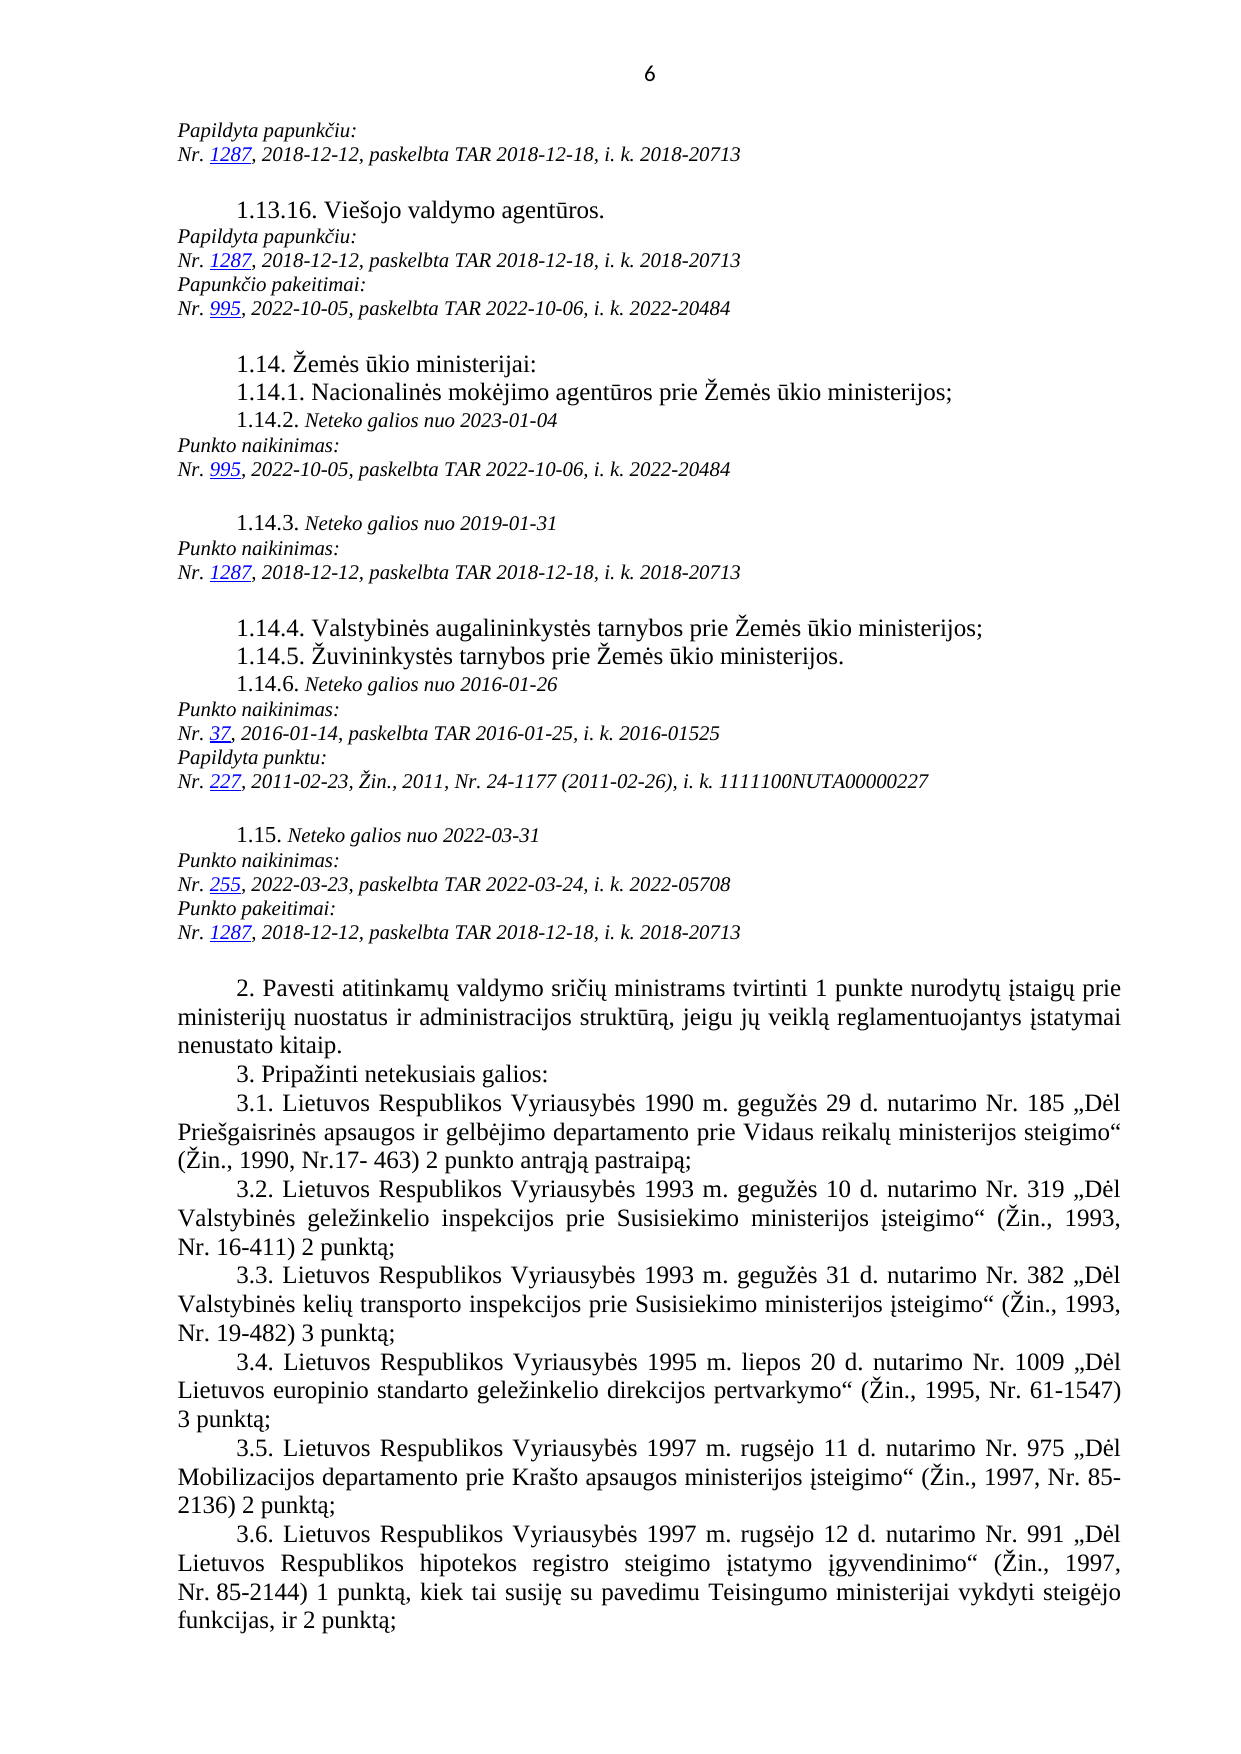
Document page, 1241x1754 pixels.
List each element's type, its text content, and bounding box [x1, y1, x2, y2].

text 3.1. Lietuvos Respublikos Vyriausybės 1990 m. gegužės 29 d. nutarimo Nr. 185 „Dėl Priešgaisrinės apsaugos ir gelbėjimo departamento prie Vidaus reikalų ministerijos steigimo“ (Žin., 1990, Nr.17- 463) 2 punkto antrąją pastraipą; [177, 1088, 1122, 1174]
text Nr. 1287, 2018-12-12, paskelbta TAR 2018-12-18, i. k. 2018-20713 [177, 248, 1122, 272]
text Punkto naikinimas: [177, 697, 1122, 721]
text Nr. 255, 2022-03-23, paskelbta TAR 2022-03-24, i. k. 2022-05708 [177, 872, 1122, 896]
text 1.14.1. Nacionalinės mokėjimo agentūros prie Žemės ūkio ministerijos; [177, 377, 1122, 406]
text 3.3. Lietuvos Respublikos Vyriausybės 1993 m. gegužės 31 d. nutarimo Nr. 382 „Dėl Valstybinės kelių transporto inspekcijos prie Susisiekimo ministerijos įsteigimo“ (Žin., 1993, Nr. 19-482) 3 punktą; [177, 1260, 1122, 1347]
text Nr. 1287, 2018-12-12, paskelbta TAR 2018-12-18, i. k. 2018-20713 [177, 920, 1122, 944]
text 3.2. Lietuvos Respublikos Vyriausybės 1993 m. gegužės 10 d. nutarimo Nr. 319 „Dėl Valstybinės geležinkelio inspekcijos prie Susisiekimo ministerijos įsteigimo“ (Žin., 1993, Nr. 16-411) 2 punktą; [177, 1174, 1122, 1260]
text 1.15. Neteko galios nuo 2022-03-31 [177, 822, 1122, 848]
text 3.6. Lietuvos Respublikos Vyriausybės 1997 m. rugsėjo 12 d. nutarimo Nr. 991 „Dėl Lietuvos Respublikos hipotekos registro steigimo įstatymo įgyvendinimo“ (Žin., 1997, Nr. 85-2144) 1 punktą, kiek tai susiję su pavedimu Teisingumo ministerijai vykdyti steigėjo funkcijas, ir 2 punktą; [177, 1519, 1122, 1634]
text Punkto naikinimas: [177, 536, 1122, 560]
text 1.14.4. Valstybinės augalininkystės tarnybos prie Žemės ūkio ministerijos; [177, 613, 1122, 641]
text Punkto naikinimas: [177, 433, 1122, 457]
text 1.14.3. Neteko galios nuo 2019-01-31 [177, 509, 1122, 536]
text Punkto naikinimas: [177, 848, 1122, 872]
text 2. Pavesti atitinkamų valdymo sričių ministrams tvirtinti 1 punkte nurodytų įstaigų prie ministerijų nuostatus ir administracijos struktūrą, jeigu jų veiklą reglamentuojantys įstatymai nenustato kitaip. [177, 973, 1122, 1059]
text Papunkčio pakeitimai: [177, 272, 1122, 296]
text 1.14.2. Neteko galios nuo 2023-01-04 [177, 406, 1122, 433]
text 1.14.5. Žuvininkystės tarnybos prie Žemės ūkio ministerijos. [177, 641, 1122, 670]
text Nr. 1287, 2018-12-12, paskelbta TAR 2018-12-18, i. k. 2018-20713 [177, 560, 1122, 584]
text 3. Pripažinti netekusiais galios: [177, 1059, 1122, 1088]
text Nr. 1287, 2018-12-12, paskelbta TAR 2018-12-18, i. k. 2018-20713 [177, 142, 1122, 166]
text Nr. 37, 2016-01-14, paskelbta TAR 2016-01-25, i. k. 2016-01525 [177, 721, 1122, 745]
text Papildyta papunkčiu: [177, 224, 1122, 248]
text Nr. 995, 2022-10-05, paskelbta TAR 2022-10-06, i. k. 2022-20484 [177, 457, 1122, 481]
text 3.5. Lietuvos Respublikos Vyriausybės 1997 m. rugsėjo 11 d. nutarimo Nr. 975 „Dėl Mobilizacijos departamento prie Krašto apsaugos ministerijos įsteigimo“ (Žin., 1997, Nr. 85-2136) 2 punktą; [177, 1433, 1122, 1519]
text 1.13.16. Viešojo valdymo agentūros. [177, 195, 1122, 224]
text Papildyta papunkčiu: [177, 118, 1122, 142]
text 1.14.6. Neteko galios nuo 2016-01-26 [177, 670, 1122, 697]
text Nr. 227, 2011-02-23, Žin., 2011, Nr. 24-1177 (2011-02-26), i. k. 1111100NUTA00000227 [177, 769, 1122, 793]
text 3.4. Lietuvos Respublikos Vyriausybės 1995 m. liepos 20 d. nutarimo Nr. 1009 „Dėl Lietuvos europinio standarto geležinkelio direkcijos pertvarkymo“ (Žin., 1995, Nr. 61-1547) 3 punktą; [177, 1347, 1122, 1433]
text Punkto pakeitimai: [177, 896, 1122, 920]
text Papildyta punktu: [177, 745, 1122, 769]
text Nr. 995, 2022-10-05, paskelbta TAR 2022-10-06, i. k. 2022-20484 [177, 296, 1122, 320]
text 1.14. Žemės ūkio ministerijai: [177, 349, 1122, 377]
